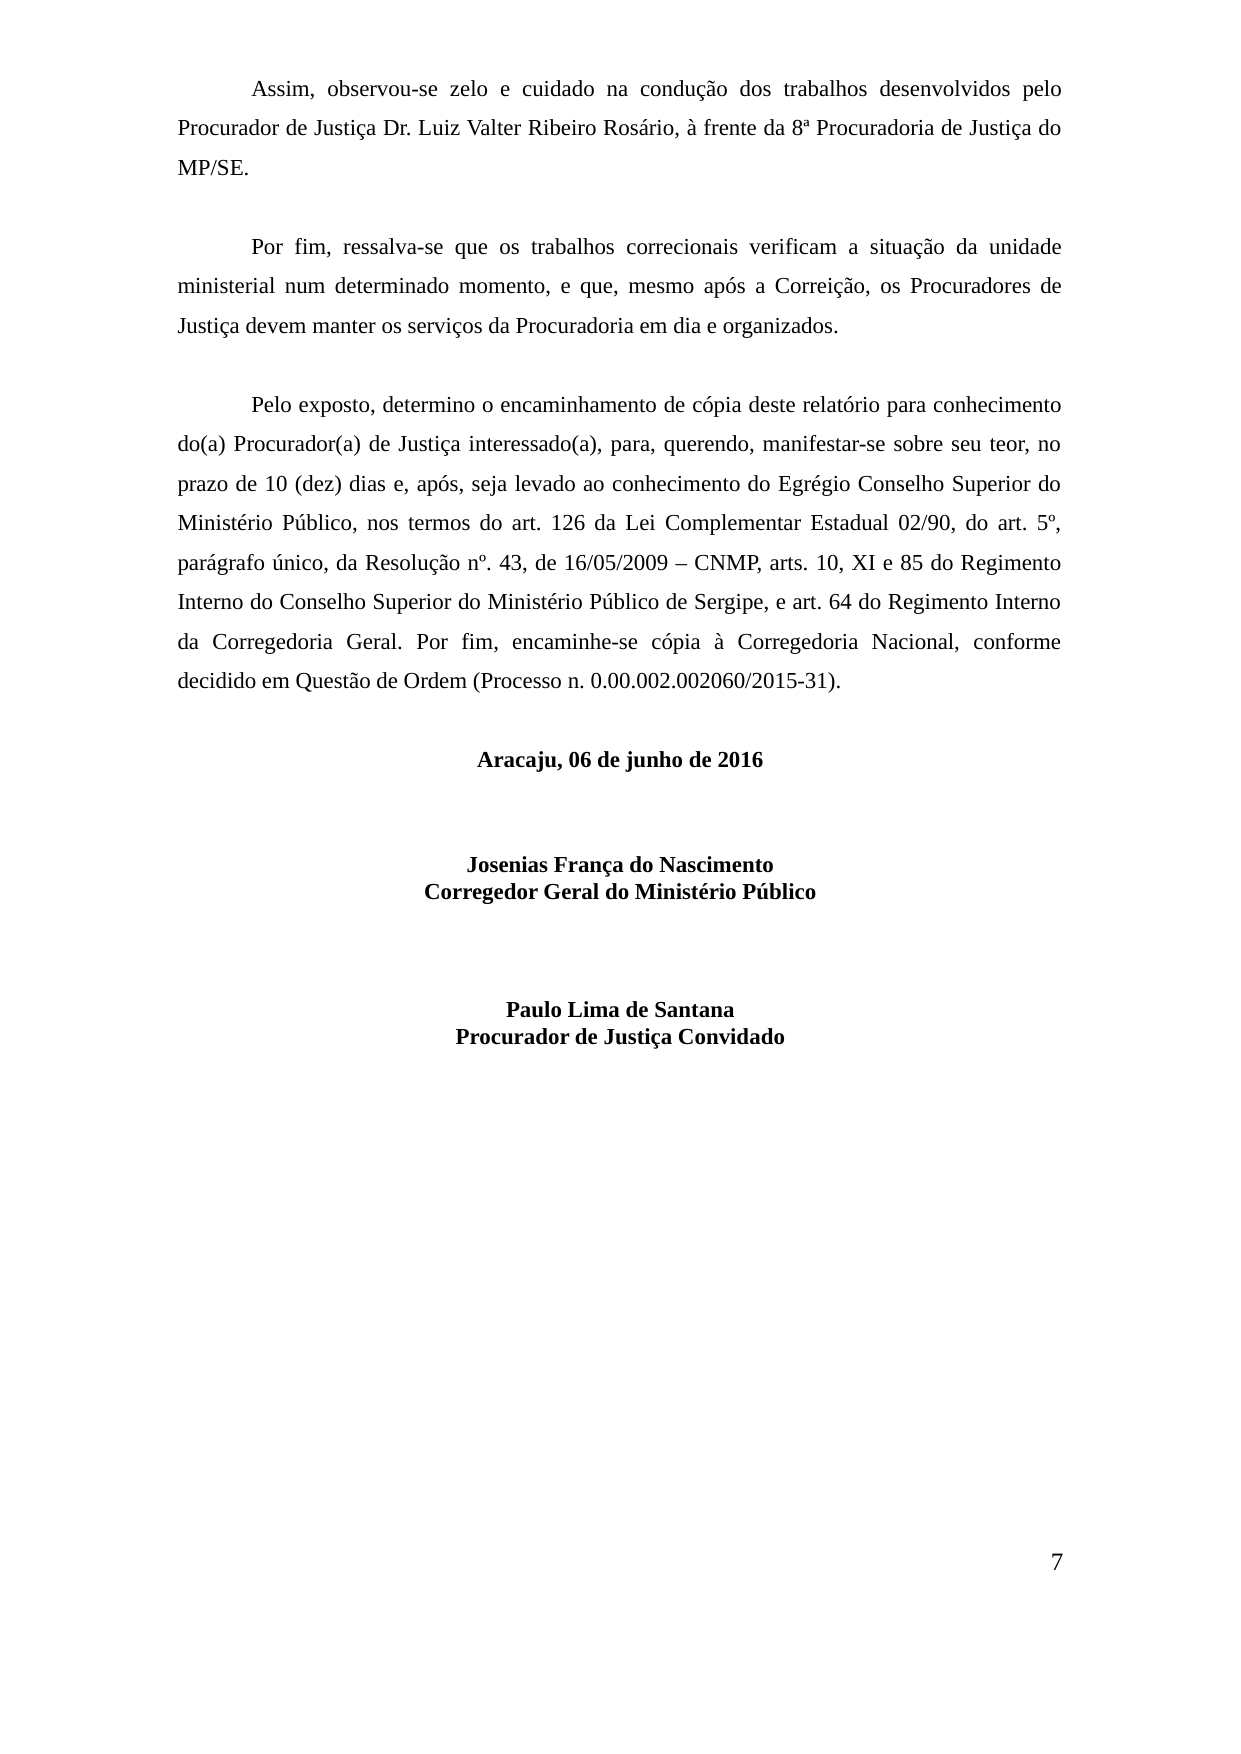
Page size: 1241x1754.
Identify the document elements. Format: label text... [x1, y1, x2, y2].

text Pelo exposto, determino o encaminhamento de cópia deste relatório para conhecimento do(a) Procurador(a) de Justiça interessado(a), para, querendo, manifestar-se sobre seu teor, no prazo de 10 (dez) dias e, após, seja levado ao conhecimento do Egrégio Conselho Superior do Ministério Público, nos termos do art. 126 da Lei Complementar Estadual 02/90, do art. 5º, parágrafo único, da Resolução nº. 43, de 16/05/2009 – CNMP, arts. 10, XI e 85 do Regimento Interno do Conselho Superior do Ministério Público de Sergipe, e art. 64 do Regimento Interno da Corregedoria Geral. Por fim, encaminhe-se cópia à Corregedoria Nacional, conforme decidido em Questão de Ordem (Processo n. 0.00.002.002060/2015-31). [177, 391, 1063, 693]
text Corregedor Geral do Ministério Público [177, 878, 1063, 904]
text Josenias França do Nascimento [177, 852, 1063, 878]
text Por fim, ressalva-se que os trabalhos correcionais verificam a situação da unidade ministerial num determinado momento, e que, mesmo após a Correição, os Procuradores de Justiça devem manter os serviços da Procuradoria em dia e organizados. [177, 233, 1063, 338]
text Assim, observou-se zelo e cuidado na condução dos trabalhos desenvolvidos pelo Procurador de Justiça Dr. Luiz Valter Ribeiro Rosário, à frente da 8ª Procuradoria de Justiça do MP/SE. [177, 75, 1063, 180]
text Procurador de Justiça Convidado [177, 1023, 1063, 1049]
text Aracaju, 06 de junho de 2016 [177, 746, 1063, 772]
text Paulo Lima de Santana [177, 996, 1063, 1023]
